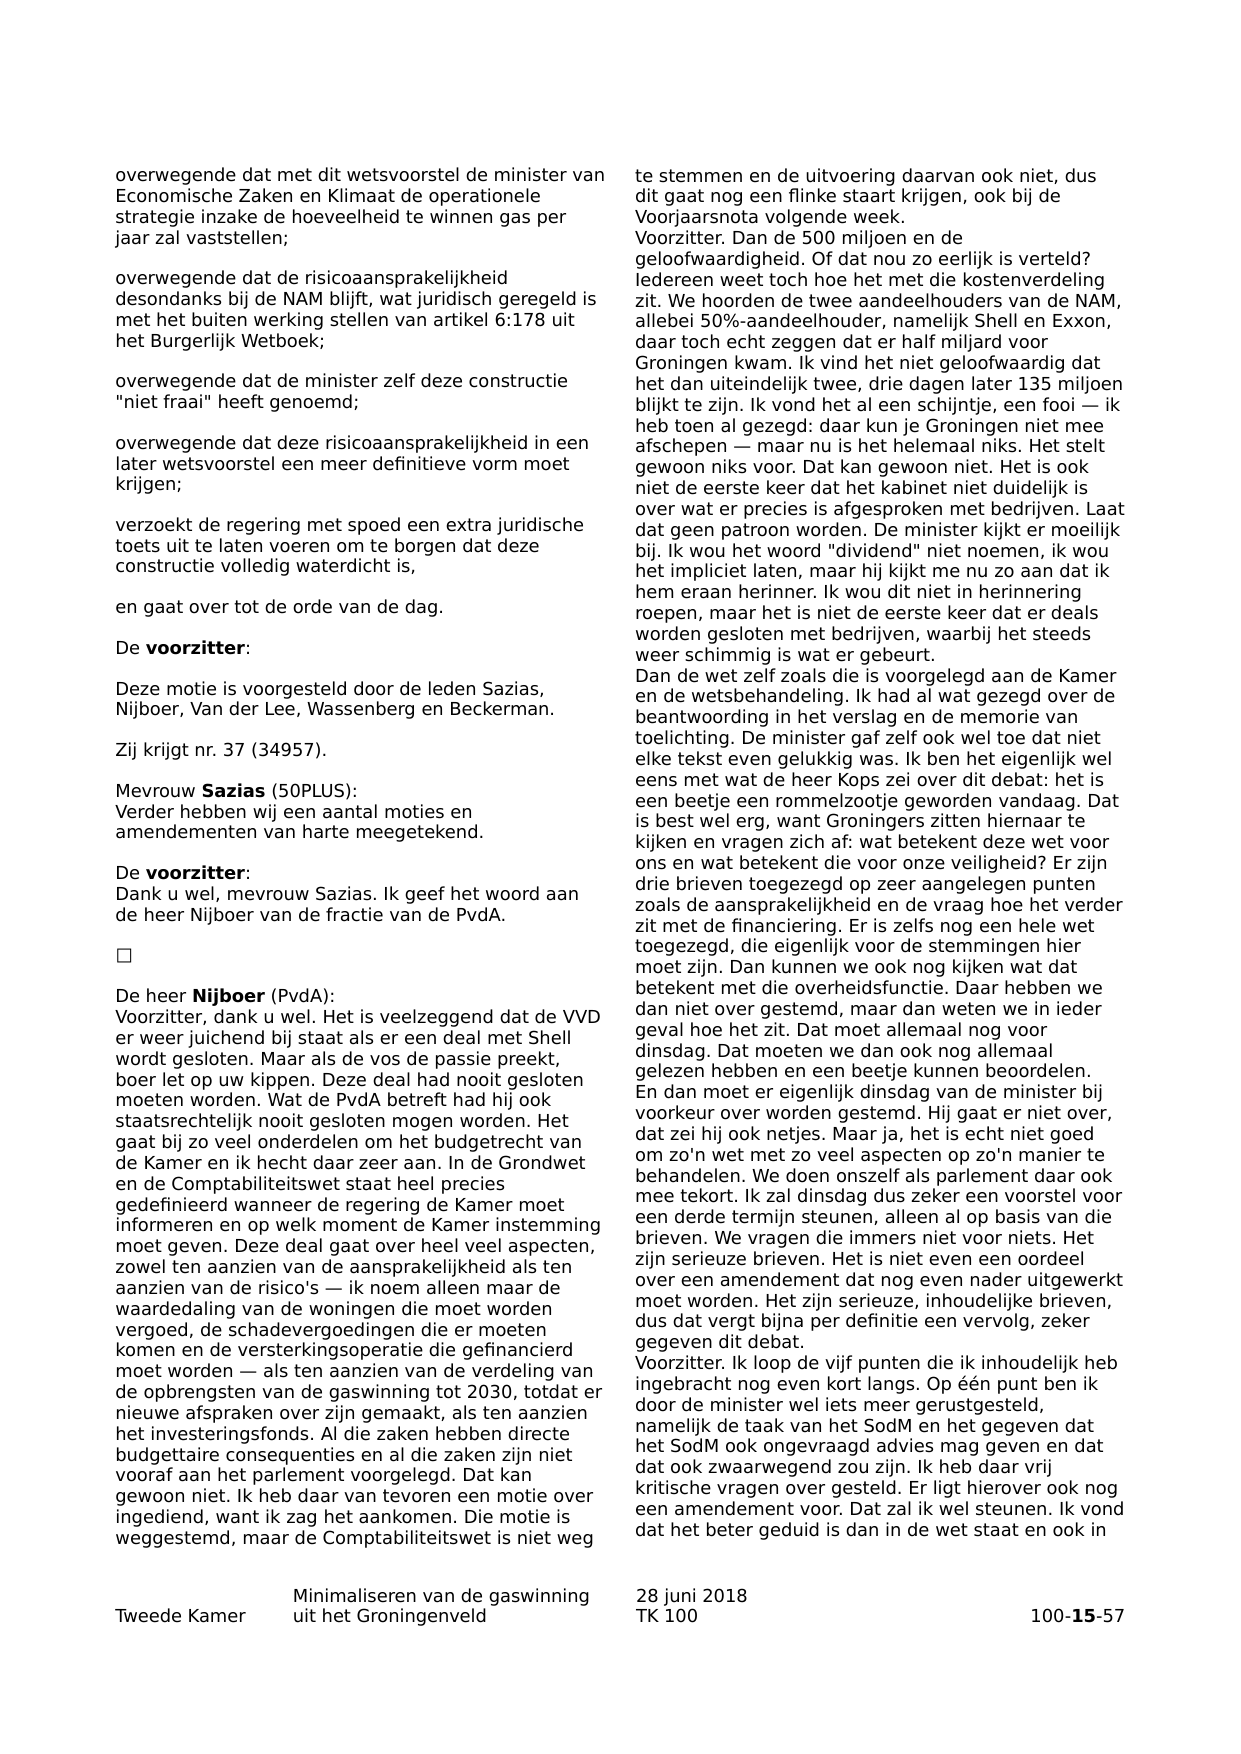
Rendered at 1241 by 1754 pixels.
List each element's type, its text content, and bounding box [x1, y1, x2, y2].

text Dan de wet zelf zoals die is voorgelegd aan de Kamer en de wetsbehandeling. Ik had al wat gezegd over de beantwoording in het verslag en de memorie van toelichting. De minister gaf zelf ook wel toe dat niet elke tekst even gelukkig was. Ik ben het eigenlijk wel eens met wat de heer Kops zei over dit debat: het is een beetje een rommelzootje geworden vandaag. Dat is best wel erg, want Groningers zitten hiernaar te kijken en vragen zich af: wat betekent deze wet voor ons en wat betekent die voor onze veiligheid? Er zijn drie brieven toegezegd op zeer aangelegen punten zoals de aansprakelijkheid en de vraag hoe het verder zit met de financiering. Er is zelfs nog een hele wet toegezegd, die eigenlijk voor de stemmingen hier moet zijn. Dan kunnen we ook nog kijken wat dat betekent met die overheidsfunctie. Daar hebben we dan niet over gestemd, maar dan weten we in ieder geval hoe het zit. Dat moet allemaal nog voor dinsdag. Dat moeten we dan ook nog allemaal gelezen hebben en een beetje kunnen beoordelen. [635, 665, 1125, 1082]
text De heer Nijboer (PvdA): [115, 986, 605, 1007]
text Voorzitter. Ik loop de vijf punten die ik inhoudelijk heb ingebracht nog even kort langs. Op één punt ben ik door de minister wel iets meer gerustgesteld, namelijk de taak van het SodM en het gegeven dat het SodM ook ongevraagd advies mag geven en dat dat ook zwaarwegend zou zijn. Ik heb daar vrij kritische vragen over gesteld. Er ligt hierover ook nog een amendement voor. Dat zal ik wel steunen. Ik vond dat het beter geduid is dan in de wet staat en ook in [635, 1353, 1125, 1540]
text De voorzitter: [115, 638, 605, 658]
text te stemmen en de uitvoering daarvan ook niet, dus dit gaat nog een flinke staart krijgen, ook bij de Voorjaarsnota volgende week. [635, 165, 1125, 228]
text Verder hebben wij een aantal moties en amendementen van harte meegetekend. [115, 801, 605, 843]
text overwegende dat deze risicoaansprakelijkheid in een later wetsvoorstel een meer definitieve vorm moet krijgen; [115, 433, 605, 495]
text Dank u wel, mevrouw Sazias. Ik geef het woord aan de heer Nijboer van de fractie van de PvdA. [115, 884, 605, 925]
text En dan moet er eigenlijk dinsdag van de minister bij voorkeur over worden gestemd. Hij gaat er niet over, dat zei hij ook netjes. Maar ja, het is echt niet goed om zo'n wet met zo veel aspecten op zo'n manier te behandelen. We doen onszelf als parlement daar ook mee tekort. Ik zal dinsdag dus zeker een voorstel voor een derde termijn steunen, alleen al op basis van die brieven. We vragen die immers niet voor niets. Het zijn serieuze brieven. Het is niet even een oordeel over een amendement dat nog even nader uitgewerkt moet worden. Het zijn serieuze, inhoudelijke brieven, dus dat vergt bijna per definitie een vervolg, zeker gegeven dit debat. [635, 1082, 1125, 1353]
text Zij krijgt nr. 37 (34957). [115, 740, 605, 761]
text Mevrouw Sazias (50PLUS): [115, 781, 605, 801]
text Voorzitter. Dan de 500 miljoen en de geloofwaardigheid. Of dat nou zo eerlijk is verteld? Iedereen weet toch hoe het met die kostenverdeling zit. We hoorden de twee aandeelhouders van de NAM, allebei 50%-aandeelhouder, namelijk Shell en Exxon, daar toch echt zeggen dat er half miljard voor Groningen kwam. Ik vind het niet geloofwaardig dat het dan uiteindelijk twee, drie dagen later 135 miljoen blijkt te zijn. Ik vond het al een schijntje, een fooi — ik heb toen al gezegd: daar kun je Groningen niet mee afschepen — maar nu is het helemaal niks. Het stelt gewoon niks voor. Dat kan gewoon niet. Het is ook niet de eerste keer dat het kabinet niet duidelijk is over wat er precies is afgesproken met bedrijven. Laat dat geen patroon worden. De minister kijkt er moeilijk bij. Ik wou het woord "dividend" niet noemen, ik wou het impliciet laten, maar hij kijkt me nu zo aan dat ik hem eraan herinner. Ik wou dit niet in herinnering roepen, maar het is niet de eerste keer dat er deals worden gesloten met bedrijven, waarbij het steeds weer schimmig is wat er gebeurt. [635, 228, 1125, 665]
text overwegende dat de minister zelf deze constructie "niet fraai" heeft genoemd; [115, 371, 605, 413]
text overwegende dat de risicoaansprakelijkheid desondanks bij de NAM blijft, wat juridisch geregeld is met het buiten werking stellen van artikel 6:178 uit het Burgerlijk Wetboek; [115, 268, 605, 351]
text overwegende dat met dit wetsvoorstel de minister van Economische Zaken en Klimaat de operationele strategie inzake de hoeveelheid te winnen gas per jaar zal vaststellen; [115, 165, 605, 248]
text Deze motie is voorgesteld door de leden Sazias, Nijboer, Van der Lee, Wassenberg en Beckerman. [115, 678, 605, 720]
text Voorzitter, dank u wel. Het is veelzeggend dat de VVD er weer juichend bij staat als er een deal met Shell wordt gesloten. Maar als de vos de passie preekt, boer let op uw kippen. Deze deal had nooit gesloten moeten worden. Wat de PvdA betreft had hij ook staatsrechtelijk nooit gesloten mogen worden. Het gaat bij zo veel onderdelen om het budgetrecht van de Kamer en ik hecht daar zeer aan. In de Grondwet en de Comptabiliteitswet staat heel precies gedefinieerd wanneer de regering de Kamer moet informeren en op welk moment de Kamer instemming moet geven. Deze deal gaat over heel veel aspecten, zowel ten aanzien van de aansprakelijkheid als ten aanzien van de risico's — ik noem alleen maar de waardedaling van de woningen die moet worden vergoed, de schadevergoedingen die er moeten komen en de versterkingsoperatie die gefinancierd moet worden — als ten aanzien van de verdeling van de opbrengsten van de gaswinning tot 2030, totdat er nieuwe afspraken over zijn gemaakt, als ten aanzien het investeringsfonds. Al die zaken hebben directe budgettaire consequenties en al die zaken zijn niet vooraf aan het parlement voorgelegd. Dat kan gewoon niet. Ik heb daar van tevoren een motie over ingediend, want ik zag het aankomen. Die motie is weggestemd, maar de Comptabiliteitswet is niet weg [115, 1007, 605, 1548]
text ⬜ [115, 945, 605, 966]
text en gaat over tot de orde van de dag. [115, 597, 605, 618]
text verzoekt de regering met spoed een extra juridische toets uit te laten voeren om te borgen dat deze constructie volledig waterdicht is, [115, 515, 605, 577]
text De voorzitter: [115, 863, 605, 884]
